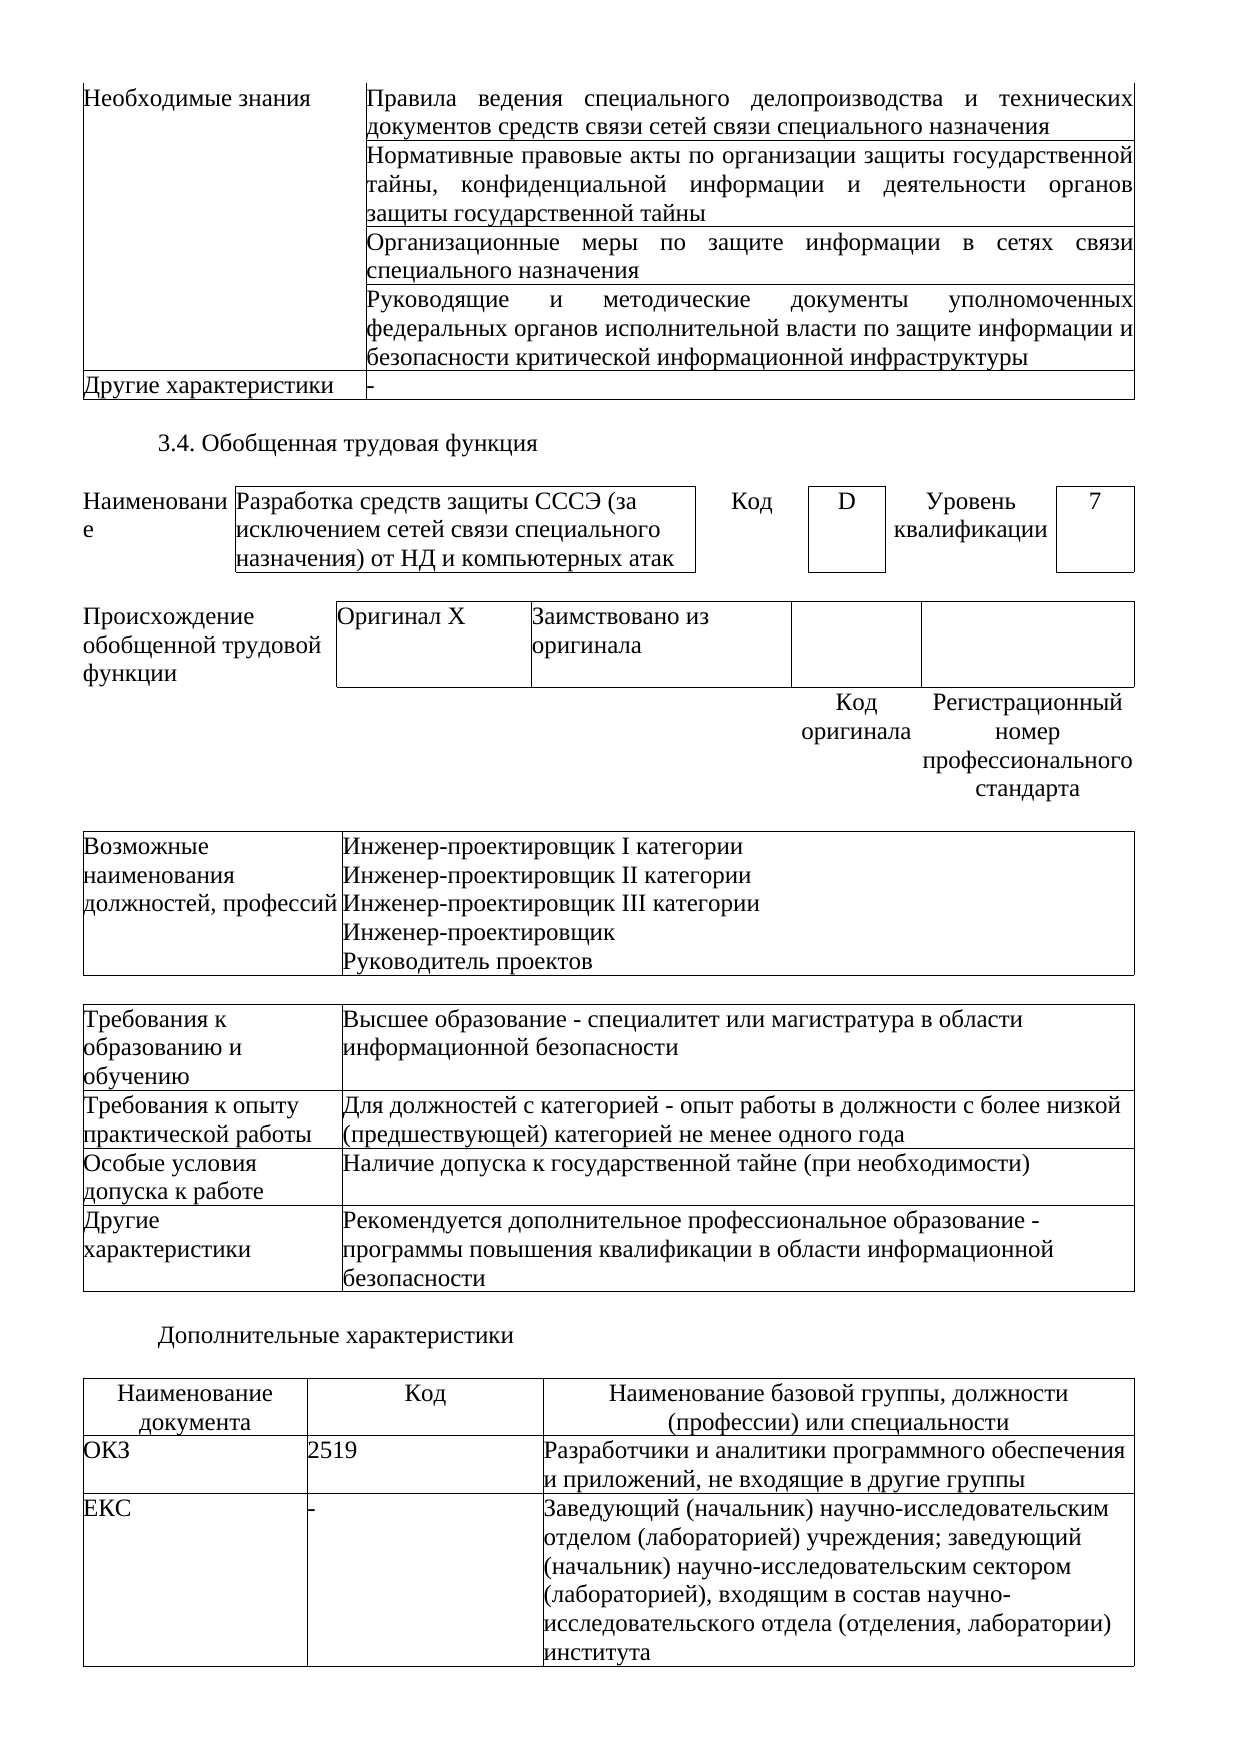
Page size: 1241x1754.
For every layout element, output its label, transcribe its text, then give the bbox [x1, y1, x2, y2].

table_cell Регистрационный номер профессионального стандарта [921, 688, 1134, 802]
table_cell - [367, 371, 1134, 399]
table_cell Нормативные правовые акты по организации защиты государственной тайны, конфиденциальной информации и деятельности органов защиты государственной тайны [367, 141, 1134, 226]
table_cell ЕКС [84, 1494, 307, 1666]
table_cell Другие характеристики [84, 1206, 342, 1291]
table_cell Необходимые знания [84, 83, 366, 370]
table_cell Рекомендуется дополнительное профессиональное образование - программы повышения квалификации в области информационной безопасности [343, 1206, 1134, 1291]
table_cell Разработчики и аналитики программного обеспечения и приложений, не входящие в другие группы [544, 1436, 1134, 1493]
table_header D [809, 487, 885, 572]
text 3.4. Обобщенная трудовая функция [83, 428, 1157, 457]
table_cell Высшее образование - специалитет или магистратура в области информационной безопасности [343, 1005, 1134, 1090]
text Дополнительные характеристики [83, 1320, 1157, 1349]
table_cell Руководящие и методические документы уполномоченных федеральных органов исполнительной власти по защите информации и безопасности критической информационной инфраструктуры [367, 285, 1134, 370]
table_header Наименование документа [84, 1379, 307, 1435]
table_cell Для должностей с категорией - опыт работы в должности с более низкой (предшествующей) категорией не менее одного года [343, 1091, 1134, 1148]
table_header 7 [1057, 487, 1134, 572]
table_cell [337, 688, 532, 802]
table_cell Правила ведения специального делопроизводства и технических документов средств связи сетей связи специального назначения [367, 83, 1134, 140]
table_header Разработка средств защиты СССЭ (за исключением сетей связи специального назначения) от НД и компьютерных атак [236, 487, 695, 572]
table_cell Код оригинала [791, 688, 921, 802]
table_cell Заведующий (начальник) научно-исследовательским отделом (лабораторией) учреждения; заведующий (начальник) научно-исследовательским сектором (лабораторией), входящим в состав научно-исследовательского отдела (отделения, лаборатории) института [544, 1494, 1134, 1666]
table_cell Организационные меры по защите информации в сетях связи специального назначения [367, 227, 1134, 284]
table_cell Требования к образованию и обучению [84, 1005, 342, 1090]
table_cell [83, 687, 337, 802]
table_cell ОКЗ [84, 1436, 307, 1493]
table_header Уровень квалификации [886, 486, 1056, 572]
table_header Возможные наименования должностей, профессий [84, 832, 342, 975]
table_cell - [308, 1494, 543, 1666]
table_cell Особые условия допуска к работе [84, 1149, 342, 1205]
table_cell [83, 976, 1134, 1004]
table_header Заимствовано из оригинала [532, 602, 791, 687]
table_header Происхождение обобщенной трудовой функции [83, 601, 336, 687]
table_cell Наличие допуска к государственной тайне (при необходимости) [343, 1149, 1134, 1205]
table_header [922, 602, 1134, 687]
table_cell 2519 [308, 1436, 543, 1493]
table_header [792, 602, 921, 687]
table_header Код [696, 486, 808, 572]
table_header Инженер-проектировщик I категории Инженер-проектировщик II категории Инженер-проектировщик III категории Инженер-проектировщик Руководитель проектов [343, 832, 1134, 975]
table_header Оригинал X [337, 602, 531, 687]
table_cell Требования к опыту практической работы [84, 1091, 342, 1148]
table_header Код [308, 1379, 543, 1435]
table_cell Другие характеристики [84, 371, 366, 399]
table_header Наименование базовой группы, должности (профессии) или специальности [544, 1379, 1134, 1435]
table_cell [532, 688, 791, 802]
table_header Наименование [83, 486, 235, 572]
